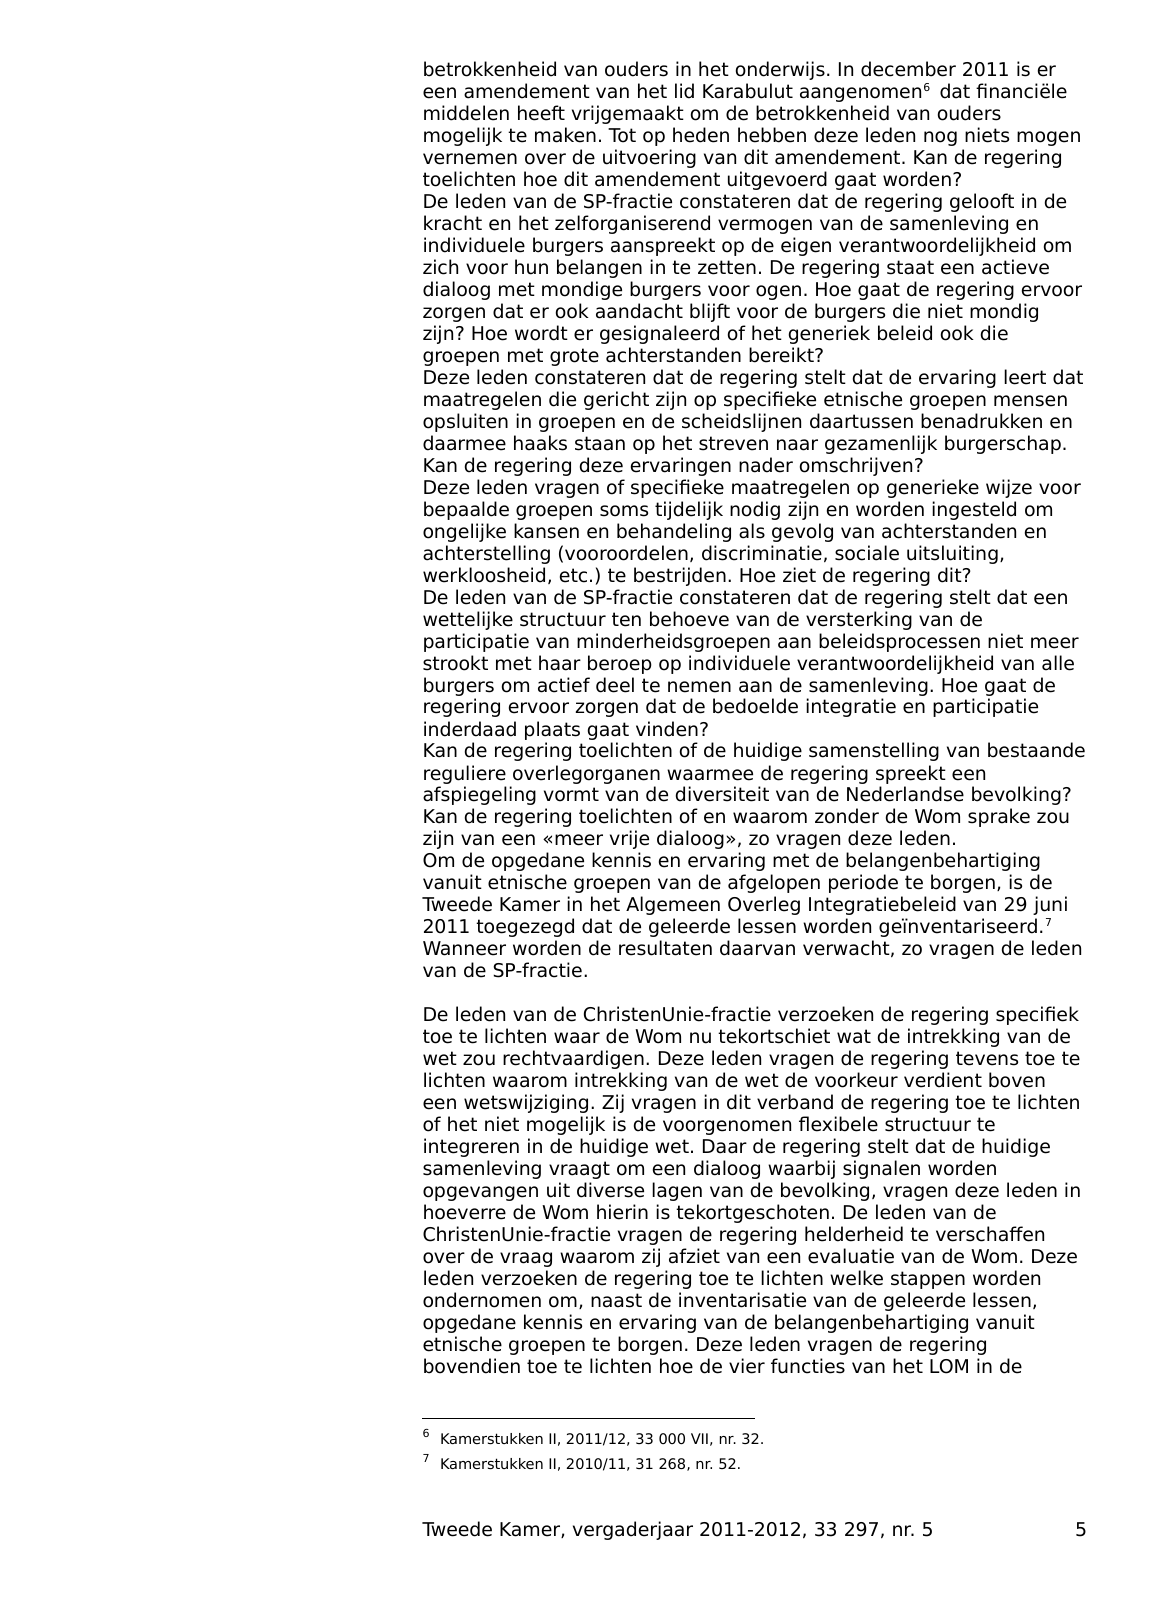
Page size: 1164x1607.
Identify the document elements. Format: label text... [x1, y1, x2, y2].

text De leden van de SP-fractie constateren dat de regering gelooft in de kracht en het zelforganiserend vermogen van de samenleving en individuele burgers aanspreekt op de eigen verantwoordelijkheid om zich voor hun belangen in te zetten. De regering staat een actieve dialoog met mondige burgers voor ogen. Hoe gaat de regering ervoor zorgen dat er ook aandacht blijft voor de burgers die niet mondig zijn? Hoe wordt er gesignaleerd of het generiek beleid ook die groepen met grote achterstanden bereikt? [422, 191, 1087, 367]
text Om de opgedane kennis en ervaring met de belangenbehartiging vanuit etnische groepen van de afgelopen periode te borgen, is de Tweede Kamer in het Algemeen Overleg Integratiebeleid van 29 juni 2011 toegezegd dat de geleerde lessen worden geïnventariseerd. Wanneer worden de resultaten daarvan verwacht, zo vragen de leden van de SP-fractie. [422, 850, 1087, 982]
text Deze leden vragen of specifieke maatregelen op generieke wijze voor bepaalde groepen soms tijdelijk nodig zijn en worden ingesteld om ongelijke kansen en behandeling als gevolg van achterstanden en achterstelling (vooroordelen, discriminatie, sociale uitsluiting, werkloosheid, etc.) te bestrijden. Hoe ziet de regering dit? [422, 477, 1087, 587]
text Kamerstukken II, 2010/11, 31 268, nr. 52. [422, 1452, 1087, 1474]
text De leden van de ChristenUnie-fractie verzoeken de regering specifiek toe te lichten waar de Wom nu tekortschiet wat de intrekking van de wet zou rechtvaardigen. Deze leden vragen de regering tevens toe te lichten waarom intrekking van de wet de voorkeur verdient boven een wetswijziging. Zij vragen in dit verband de regering toe te lichten of het niet mogelijk is de voorgenomen flexibele structuur te integreren in de huidige wet. Daar de regering stelt dat de huidige samenleving vraagt om een dialoog waarbij signalen worden opgevangen uit diverse lagen van de bevolking, vragen deze leden in hoeverre de Wom hierin is tekortgeschoten. De leden van de ChristenUnie-fractie vragen de regering helderheid te verschaffen over de vraag waarom zij afziet van een evaluatie van de Wom. Deze leden verzoeken de regering toe te lichten welke stappen worden ondernomen om, naast de inventarisatie van de geleerde lessen, opgedane kennis en ervaring van de belangenbehartiging vanuit etnische groepen te borgen. Deze leden vragen de regering bovendien toe te lichten hoe de vier functies van het LOM in de [422, 1004, 1087, 1378]
text Kan de regering toelichten of de huidige samenstelling van bestaande reguliere overlegorganen waarmee de regering spreekt een afspiegeling vormt van de diversiteit van de Nederlandse bevolking? Kan de regering toelichten of en waarom zonder de Wom sprake zou zijn van een «meer vrije dialoog», zo vragen deze leden. [422, 740, 1087, 850]
text betrokkenheid van ouders in het onderwijs. In december 2011 is er een amendement van het lid Karabulut aangenomen dat financiële middelen heeft vrijgemaakt om de betrokkenheid van ouders mogelijk te maken. Tot op heden hebben deze leden nog niets mogen vernemen over de uitvoering van dit amendement. Kan de regering toelichten hoe dit amendement uitgevoerd gaat worden? [422, 59, 1087, 191]
text Deze leden constateren dat de regering stelt dat de ervaring leert dat maatregelen die gericht zijn op specifieke etnische groepen mensen opsluiten in groepen en de scheidslijnen daartussen benadrukken en daarmee haaks staan op het streven naar gezamenlijk burgerschap. Kan de regering deze ervaringen nader omschrijven? [422, 367, 1087, 477]
text De leden van de SP-fractie constateren dat de regering stelt dat een wettelijke structuur ten behoeve van de versterking van de participatie van minderheidsgroepen aan beleidsprocessen niet meer strookt met haar beroep op individuele verantwoordelijkheid van alle burgers om actief deel te nemen aan de samenleving. Hoe gaat de regering ervoor zorgen dat de bedoelde integratie en participatie inderdaad plaats gaat vinden? [422, 587, 1087, 740]
text Kamerstukken II, 2011/12, 33 000 VII, nr. 32. [422, 1427, 1087, 1449]
